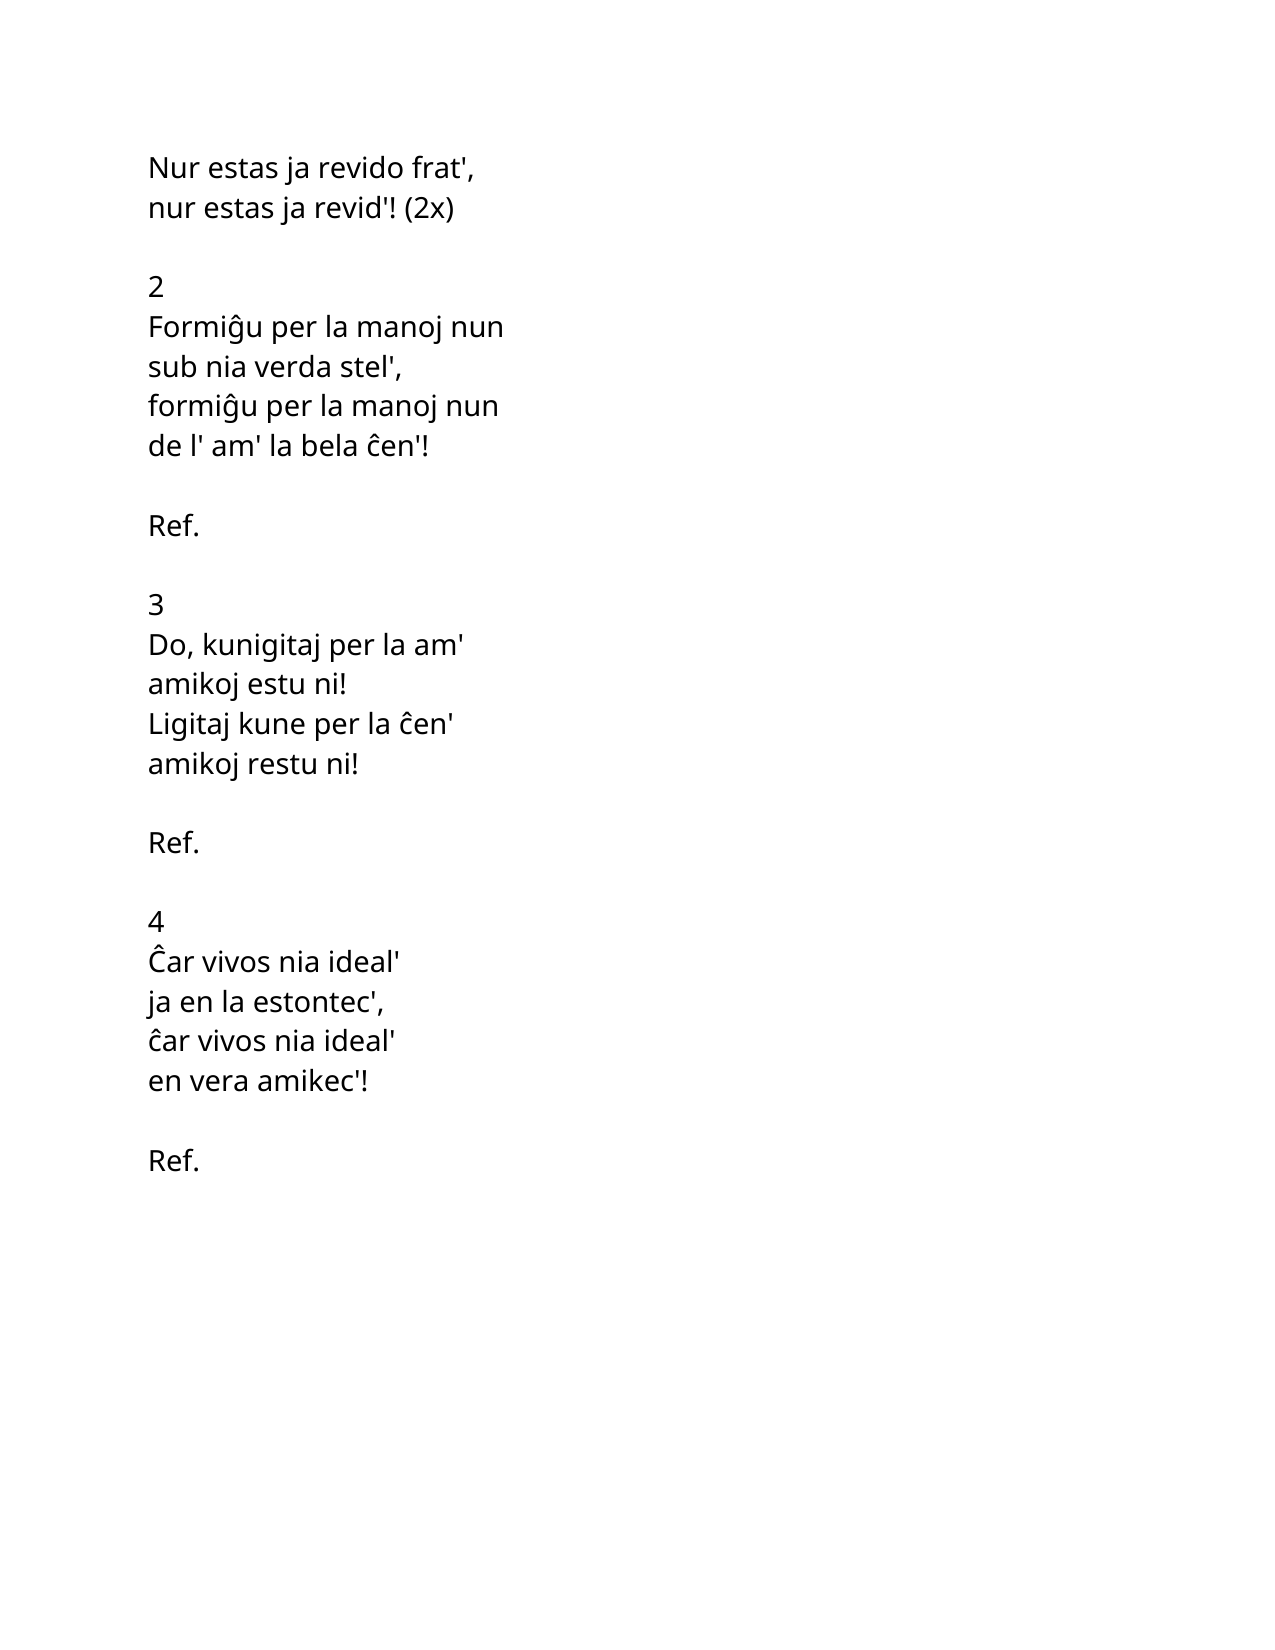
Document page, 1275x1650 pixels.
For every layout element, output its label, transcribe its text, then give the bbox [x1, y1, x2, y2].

text Formiĝu per la manoj nun [148, 306, 1127, 346]
text Ref. [148, 505, 1127, 544]
text Nur estas ja revido frat', [148, 148, 1127, 187]
text Do, kunigitaj per la am' [148, 624, 1127, 663]
text Ref. [148, 1140, 1127, 1179]
text 4 [148, 902, 1127, 941]
text ja en la estontec', [148, 981, 1127, 1021]
text de l' am' la bela ĉen'! [148, 425, 1127, 465]
text amikoj estu ni! [148, 663, 1127, 703]
text 2 [148, 267, 1127, 306]
text sub nia verda stel', [148, 346, 1127, 386]
text amikoj restu ni! [148, 743, 1127, 783]
text Ref. [148, 822, 1127, 862]
text Ĉar vivos nia ideal' [148, 941, 1127, 981]
text nur estas ja revid'! (2x) [148, 187, 1127, 227]
text en vera amikec'! [148, 1060, 1127, 1100]
text formiĝu per la manoj nun [148, 386, 1127, 425]
text 3 [148, 584, 1127, 624]
text ĉar vivos nia ideal' [148, 1021, 1127, 1060]
text Ligitaj kune per la ĉen' [148, 703, 1127, 743]
